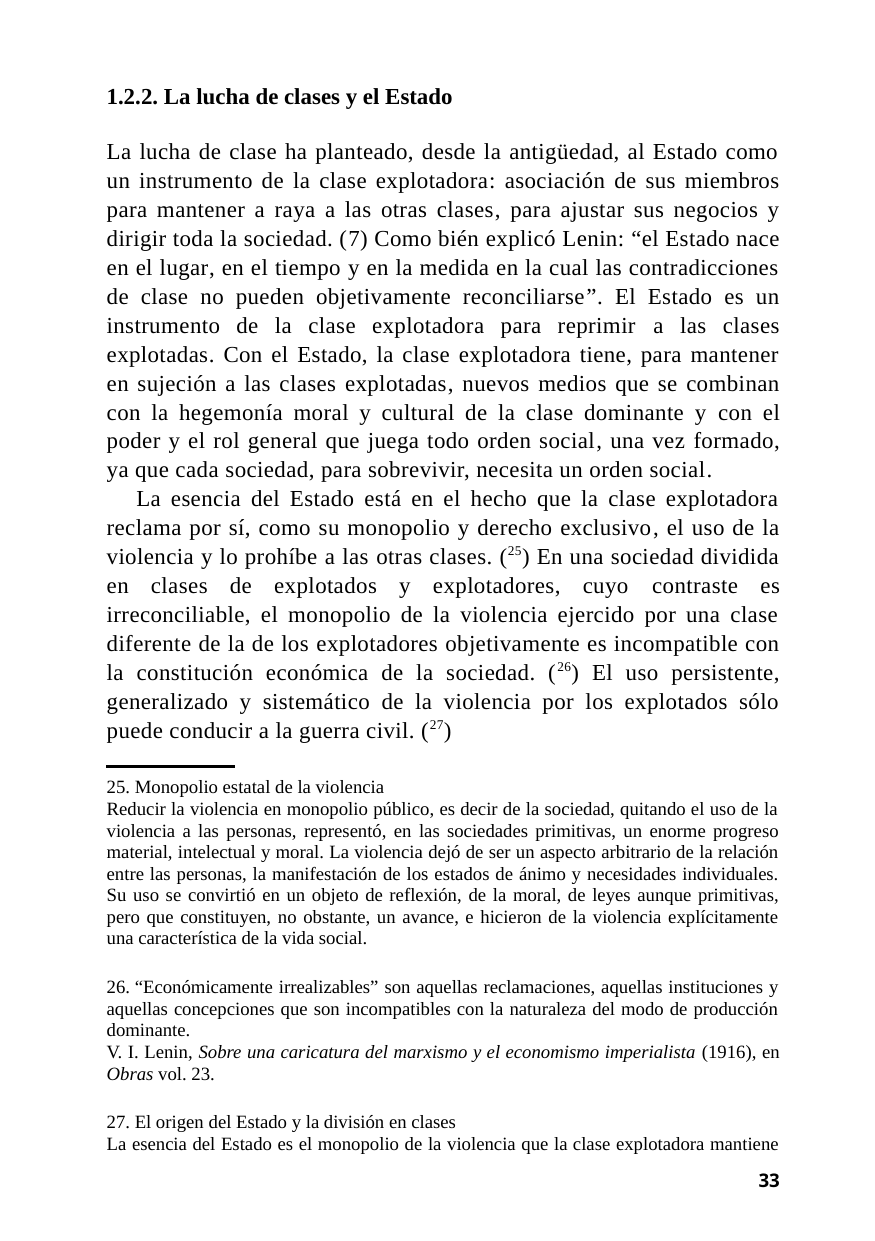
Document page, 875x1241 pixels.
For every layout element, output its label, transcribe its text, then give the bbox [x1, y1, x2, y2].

text Monopolio estatal de la violencia [103, 773, 782, 798]
text La lucha de clase ha planteado, desde la antigüedad, al Estado como un instrumento de la clase explotadora: asociación de sus miembros para mantener a raya a las otras clases, para ajustar sus negocios y dirigir toda la sociedad. (7) Como bién explicó Lenin: “el Estado nace en el lugar, en el tiempo y en la medida en la cual las contradicciones de clase no pueden objetivamente reconciliarse”. El Estado es un instrumento de la clase explotadora para reprimir a las clases explotadas. Con el Estado, la clase explotadora tiene, para mantener en sujeción a las clases explotadas, nuevos medios que se combinan con la hegemonía moral y cultural de la clase dominante y con el poder y el rol general que juega todo orden social, una vez formado, ya que cada sociedad, para sobrevivir, necesita un orden social. [106, 138, 779, 483]
text “Económicamente irrealizables” son aquellas reclamaciones, aquellas instituciones y aquellas concepciones que son incompatibles con la naturaleza del modo de producción dominante. [103, 973, 782, 1041]
text V. I. Lenin, Sobre una caricatura del marxismo y el economismo imperialista (1916), en Obras vol. 23. [106, 1041, 779, 1084]
text 1.2.2. La lucha de clases y el Estado [106, 83, 779, 109]
text La esencia del Estado es el monopolio de la violencia que la clase explotadora mantiene [103, 1133, 782, 1157]
text Reducir la violencia en monopolio público, es decir de la sociedad, quitando el uso de la violencia a las personas, representó, en las sociedades primitivas, un enorme progreso material, intelectual y moral. La violencia dejó de ser un aspecto arbitrario de la relación entre las personas, la manifestación de los estados de ánimo y necesidades individuales. Su uso se convirtió en un objeto de reflexión, de la moral, de leyes aunque primitivas, pero que constituyen, no obstante, un avance, e hicieron de la violencia explícitamente una característica de la vida social. [106, 798, 779, 949]
text La esencia del Estado está en el hecho que la clase explotadora reclama por sí, como su monopolio y derecho exclusivo, el uso de la violencia y lo prohíbe a las otras clases. () En una sociedad dividida en clases de explotados y explotadores, cuyo contraste es irreconciliable, el monopolio de la violencia ejercido por una clase diferente de la de los explotadores objetivamente es incompatible con la constitución económica de la sociedad. () El uso persistente, generalizado y sistemático de la violencia por los explotados sólo puede conducir a la guerra civil. () [106, 486, 779, 743]
text El origen del Estado y la división en clases [103, 1108, 782, 1133]
